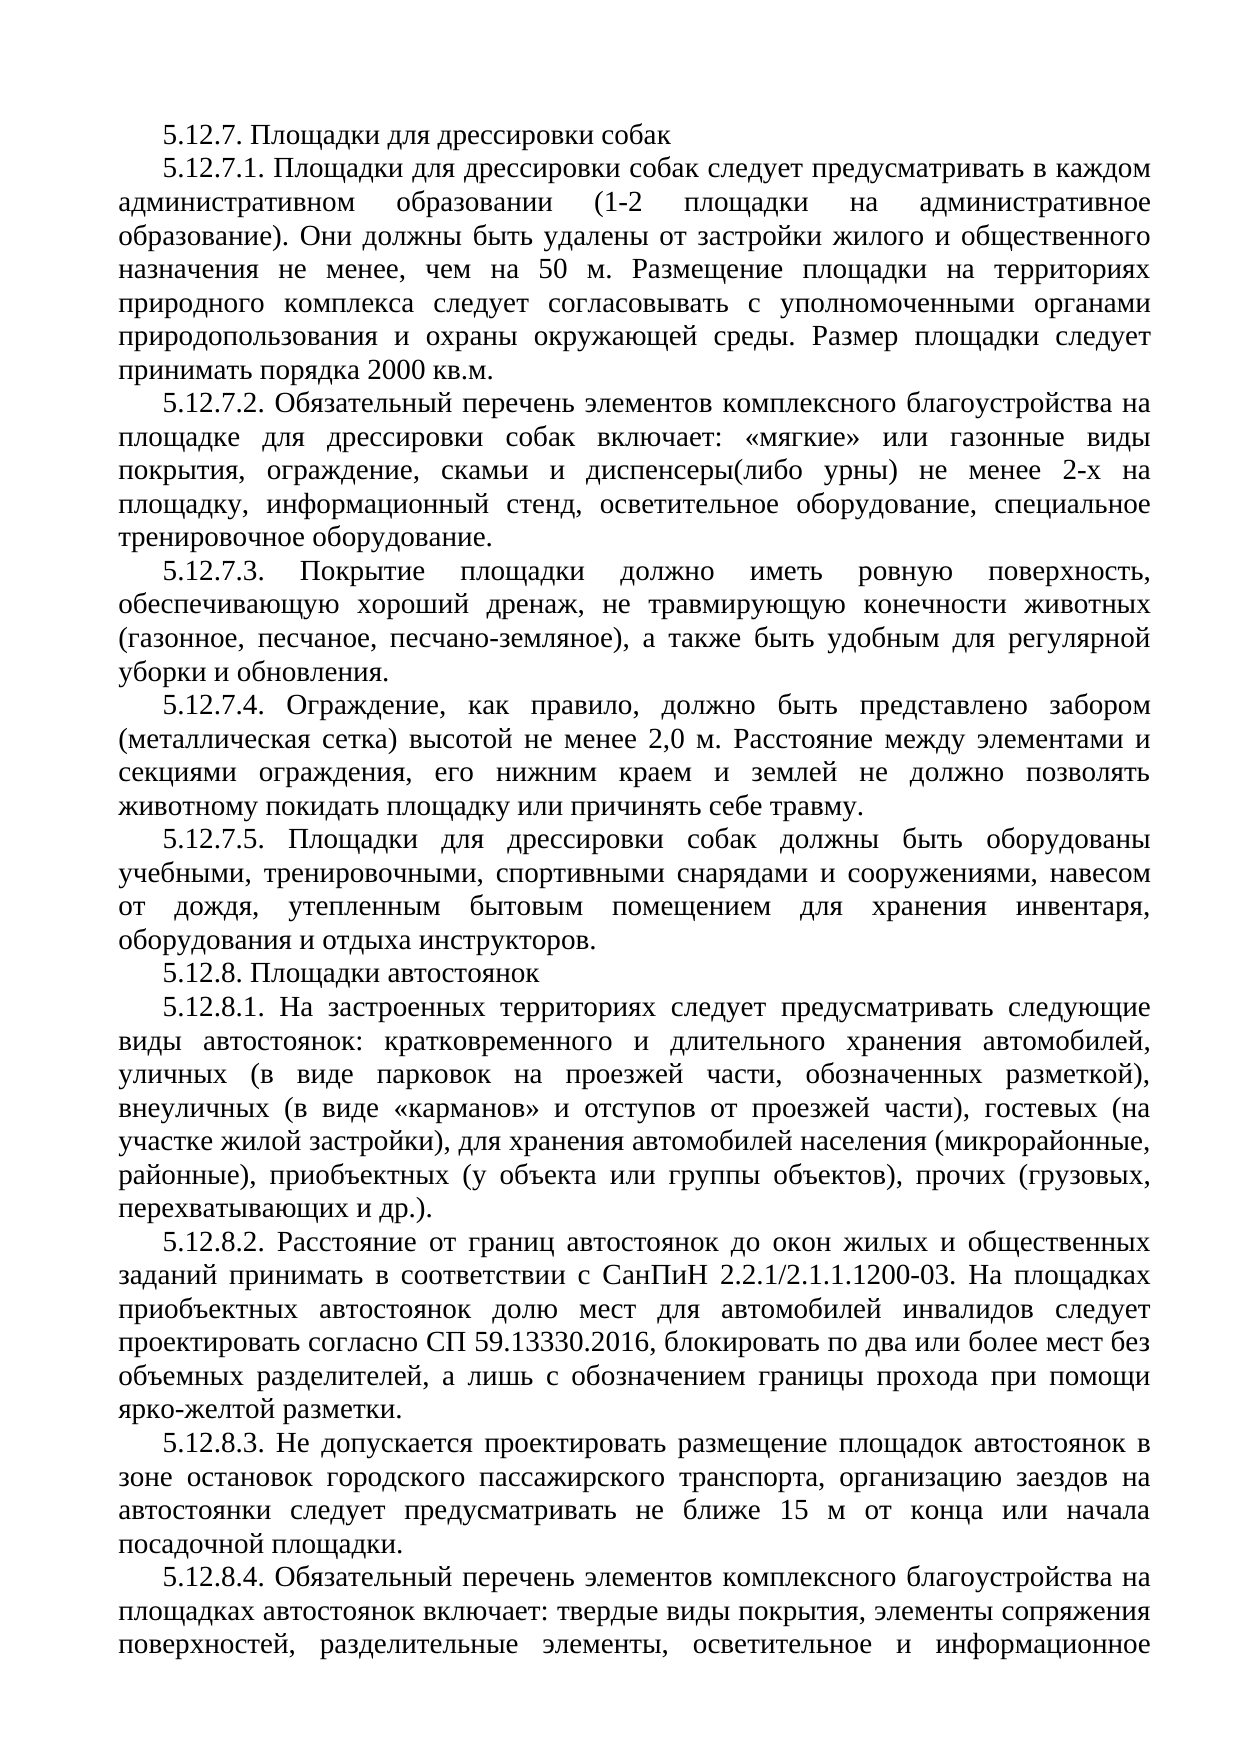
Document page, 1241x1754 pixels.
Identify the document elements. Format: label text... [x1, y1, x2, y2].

text 5.12.8.2. Расстояние от границ автостоянок до окон жилых и общественных заданий принимать в соответствии с СанПиН 2.2.1/2.1.1.1200-03. На площадках приобъектных автостоянок долю мест для автомобилей инвалидов следует проектировать согласно СП 59.13330.2016, блокировать по два или более мест без объемных разделителей, а лишь с обозначением границы прохода при помощи ярко-желтой разметки. [118, 1224, 1152, 1425]
text 5.12.7.5. Площадки для дрессировки собак должны быть оборудованы учебными, тренировочными, спортивными снарядами и сооружениями, навесом от дождя, утепленным бытовым помещением для хранения инвентаря, оборудования и отдыха инструкторов. [118, 821, 1152, 956]
text 5.12.8.3. Не допускается проектировать размещение площадок автостоянок в зоне остановок городского пассажирского транспорта, организацию заездов на автостоянки следует предусматривать не ближе 15 м от конца или начала посадочной площадки. [118, 1425, 1152, 1559]
text 5.12.7.2. Обязательный перечень элементов комплексного благоустройства на площадке для дрессировки собак включает: «мягкие» или газонные виды покрытия, ограждение, скамьи и диспенсеры(либо урны) не менее 2-х на площадку, информационный стенд, осветительное оборудование, специальное тренировочное оборудование. [118, 385, 1152, 553]
text 5.12.7.4. Ограждение, как правило, должно быть представлено забором (металлическая сетка) высотой не менее 2,0 м. Расстояние между элементами и секциями ограждения, его нижним краем и землей не должно позволять животному покидать площадку или причинять себе травму. [118, 687, 1152, 821]
text 5.12.7.3. Покрытие площадки должно иметь ровную поверхность, обеспечивающую хороший дренаж, не травмирующую конечности животных (газонное, песчаное, песчано-земляное), а также быть удобным для регулярной уборки и обновления. [118, 553, 1152, 687]
text 5.12.8.1. На застроенных территориях следует предусматривать следующие виды автостоянок: кратковременного и длительного хранения автомобилей, уличных (в виде парковок на проезжей части, обозначенных разметкой), внеуличных (в виде «карманов» и отступов от проезжей части), гостевых (на участке жилой застройки), для хранения автомобилей населения (микрорайонные, районные), приобъектных (у объекта или группы объектов), прочих (грузовых, перехватывающих и др.). [118, 989, 1152, 1224]
text 5.12.8. Площадки автостоянок [118, 956, 1152, 989]
text 5.12.7.1. Площадки для дрессировки собак следует предусматривать в каждом административном образовании (1-2 площадки на административное образование). Они должны быть удалены от застройки жилого и общественного назначения не менее, чем на 50 м. Размещение площадки на территориях природного комплекса следует согласовывать с уполномоченными органами природопользования и охраны окружающей среды. Размер площадки следует принимать порядка 2000 кв.м. [118, 151, 1152, 385]
text 5.12.7. Площадки для дрессировки собак [118, 117, 1152, 151]
text 5.12.8.4. Обязательный перечень элементов комплексного благоустройства на площадках автостоянок включает: твердые виды покрытия, элементы сопряжения поверхностей, разделительные элементы, осветительное и информационное [118, 1559, 1152, 1660]
